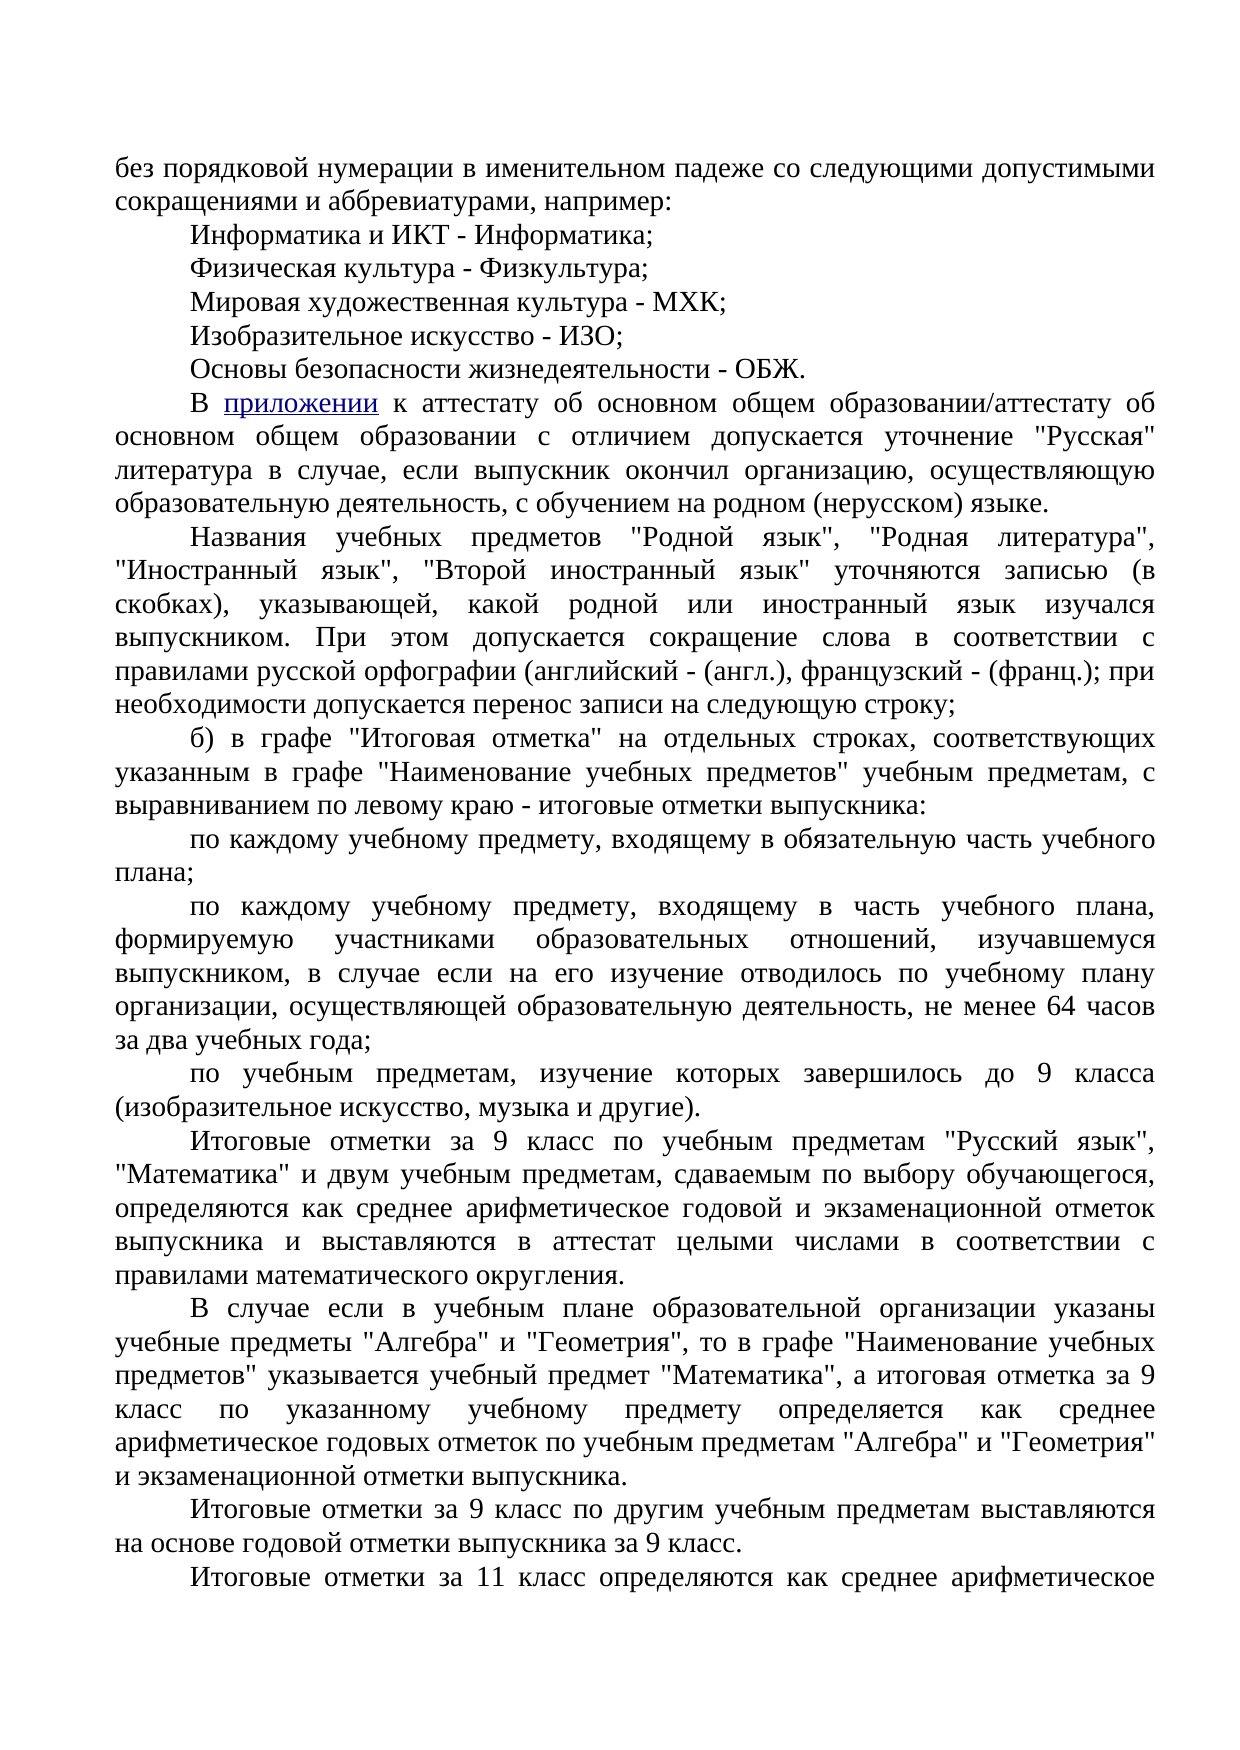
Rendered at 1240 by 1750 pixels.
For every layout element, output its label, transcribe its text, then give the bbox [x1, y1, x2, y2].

text по каждому учебному предмету, входящему в часть учебного плана, формируемую участниками образовательных отношений, изучавшемуся выпускником, в случае если на его изучение отводилось по учебному плану организации, осуществляющей образовательную деятельность, не менее 64 часов за два учебных года; [114, 888, 1156, 1056]
text Изобразительное искусство - ИЗО; [114, 318, 1156, 351]
text Итоговые отметки за 11 класс определяются как среднее арифметическое [114, 1559, 1156, 1592]
text Физическая культура - Физкультура; [114, 251, 1156, 284]
text Названия учебных предметов "Родной язык", "Родная литература", "Иностранный язык", "Второй иностранный язык" уточняются записью (в скобках), указывающей, какой родной или иностранный язык изучался выпускником. При этом допускается сокращение слова в соответствии с правилами русской орфографии (английский - (англ.), французский - (франц.); при необходимости допускается перенос записи на следующую строку; [114, 519, 1156, 720]
text б) в графе "Итоговая отметка" на отдельных строках, соответствующих указанным в графе "Наименование учебных предметов" учебным предметам, с выравниванием по левому краю - итоговые отметки выпускника: [114, 720, 1156, 821]
text Итоговые отметки за 9 класс по учебным предметам "Русский язык", "Математика" и двум учебным предметам, сдаваемым по выбору обучающегося, определяются как среднее арифметическое годовой и экзаменационной отметок выпускника и выставляются в аттестат целыми числами в соответствии с правилами математического округления. [114, 1123, 1156, 1290]
text В приложении к аттестату об основном общем образовании/аттестату об основном общем образовании с отличием допускается уточнение "Русская" литература в случае, если выпускник окончил организацию, осуществляющую образовательную деятельность, с обучением на родном (нерусском) языке. [114, 385, 1156, 519]
text В случае если в учебным плане образовательной организации указаны учебные предметы "Алгебра" и "Геометрия", то в графе "Наименование учебных предметов" указывается учебный предмет "Математика", а итоговая отметка за 9 класс по указанному учебному предмету определяется как среднее арифметическое годовых отметок по учебным предметам "Алгебра" и "Геометрия" и экзаменационной отметки выпускника. [114, 1290, 1156, 1492]
text Итоговые отметки за 9 класс по другим учебным предметам выставляются на основе годовой отметки выпускника за 9 класс. [114, 1492, 1156, 1559]
text по каждому учебному предмету, входящему в обязательную часть учебного плана; [114, 821, 1156, 888]
text Информатика и ИКТ - Информатика; [114, 217, 1156, 251]
text Мировая художественная культура - МХК; [114, 284, 1156, 318]
text по учебным предметам, изучение которых завершилось до 9 класса (изобразительное искусство, музыка и другие). [114, 1056, 1156, 1123]
text без порядковой нумерации в именительном падеже со следующими допустимыми сокращениями и аббревиатурами, например: [114, 150, 1156, 217]
text Основы безопасности жизнедеятельности - ОБЖ. [114, 351, 1156, 385]
